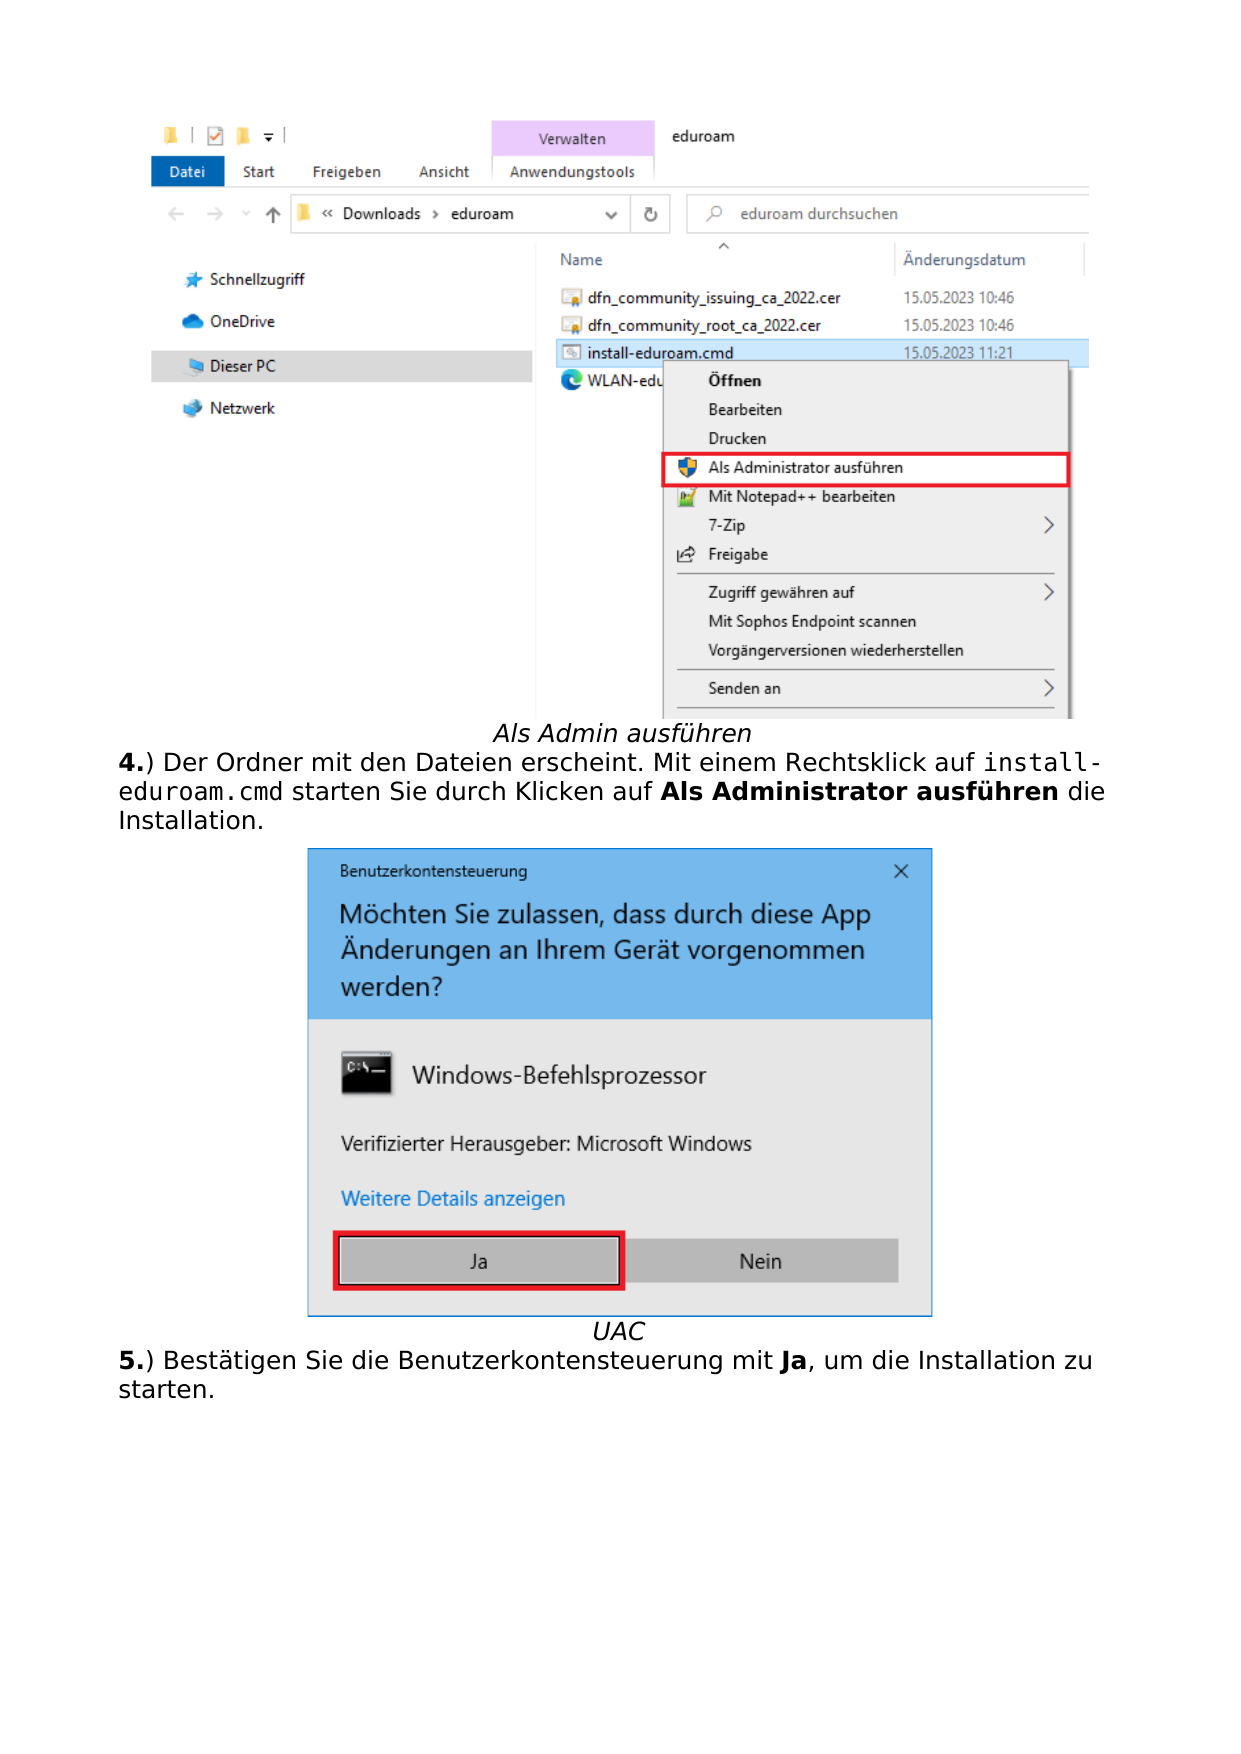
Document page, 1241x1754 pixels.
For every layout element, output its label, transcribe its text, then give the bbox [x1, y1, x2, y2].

text Als Admin ausführen [151, 719, 1089, 748]
picture [151, 118, 1089, 719]
text 5.) Bestätigen Sie die Benutzerkontensteuerung mit Ja, um die Installation zu starten. [118, 848, 1122, 1404]
picture [307, 848, 933, 1317]
text 4.) Der Ordner mit den Dateien erscheint. Mit einem Rechtsklick auf install-eduroam.cmd starten Sie durch Klicken auf Als Administrator ausführen die Installation. [118, 118, 1122, 836]
text UAC [308, 1317, 933, 1346]
